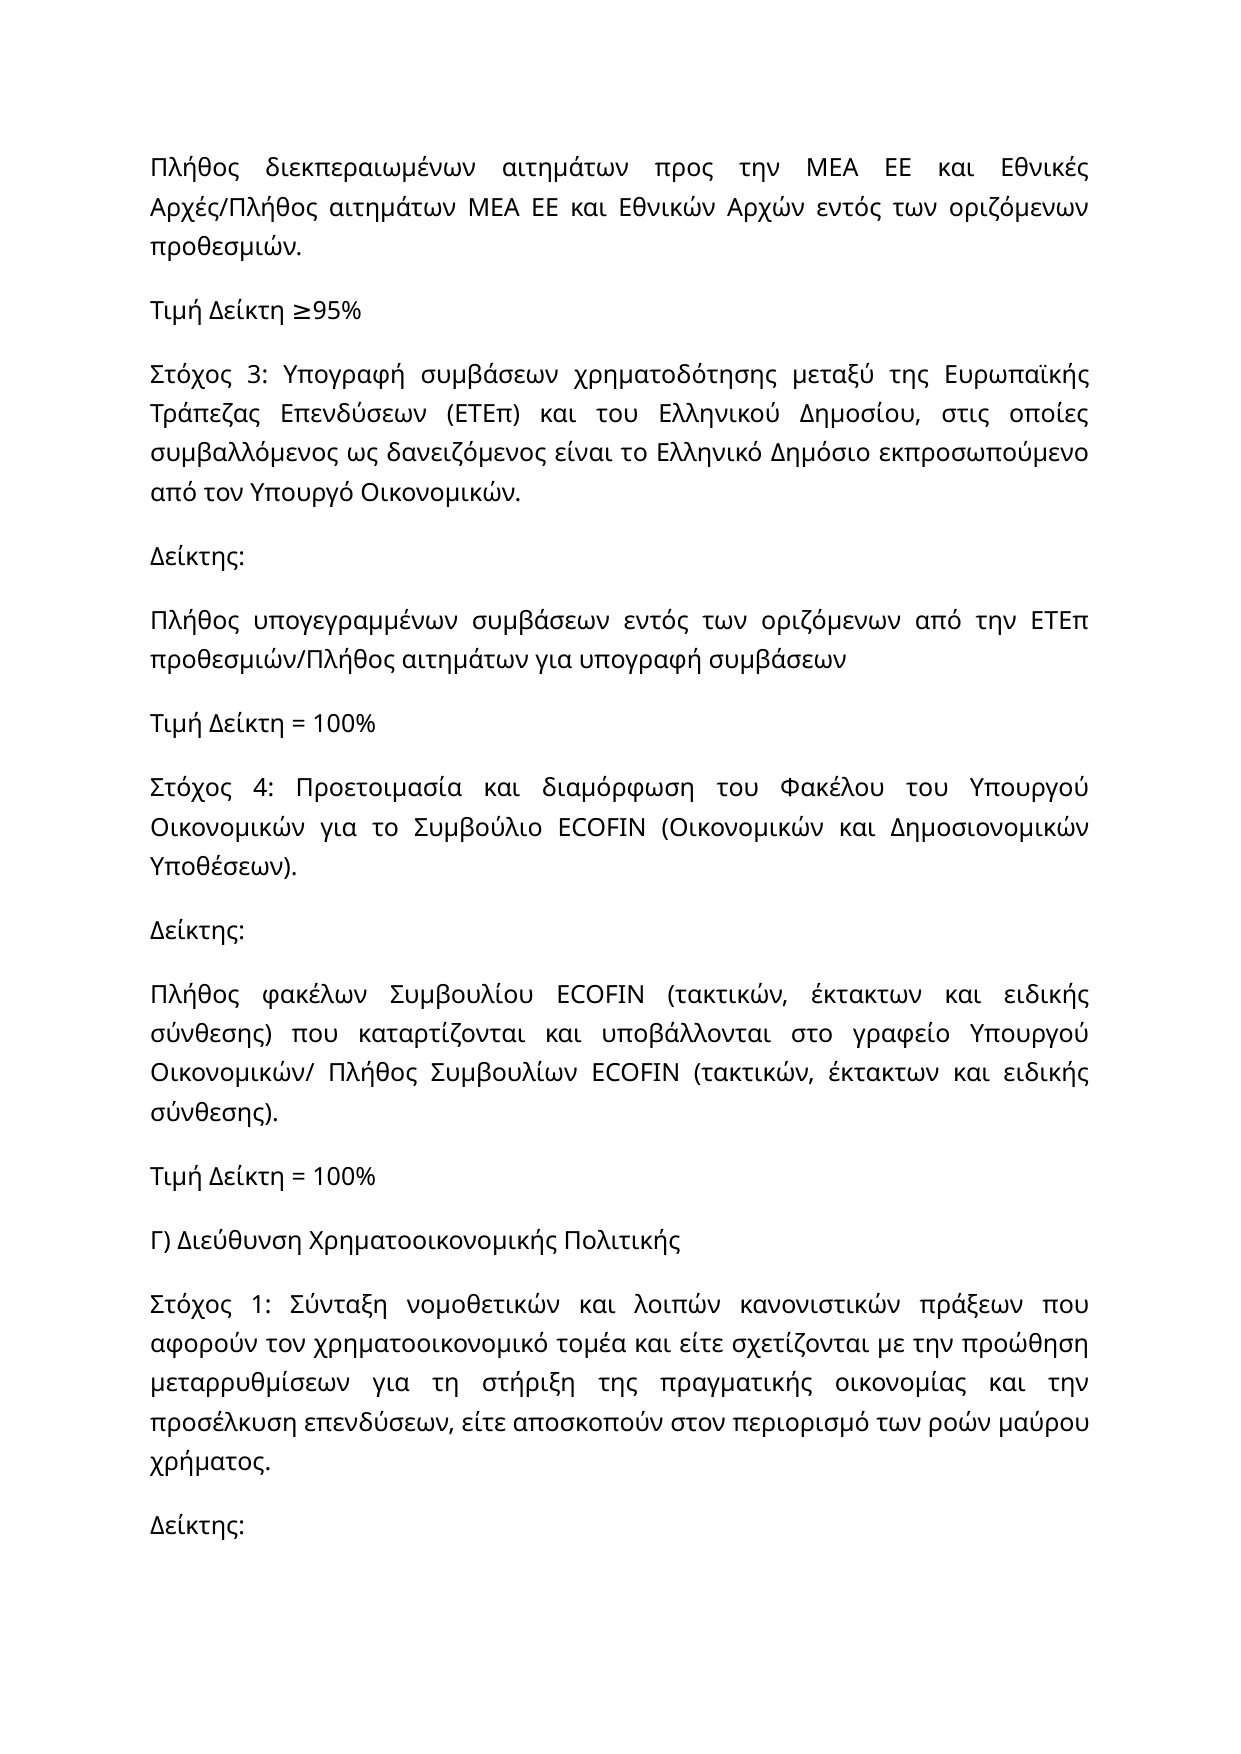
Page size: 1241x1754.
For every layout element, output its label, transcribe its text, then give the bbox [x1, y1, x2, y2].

text Πλήθος διεκπεραιωμένων αιτημάτων προς την ΜΕΑ ΕΕ και Εθνικές Αρχές/Πλήθος αιτημάτων ΜΕΑ ΕΕ και Εθνικών Αρχών εντός των οριζόμενων προθεσμιών. [150, 150, 1090, 262]
text Τιμή Δείκτη ≥95% [150, 292, 1090, 327]
text Στόχος 4: Προετοιμασία και διαμόρφωση του Φακέλου του Υπουργού Οικονομικών για το Συμβούλιο ECOFIN (Οικονομικών και Δημοσιονομικών Υποθέσεων). [150, 770, 1090, 882]
text Πλήθος υπογεγραμμένων συμβάσεων εντός των οριζόμενων από την ΕΤΕπ προθεσμιών/Πλήθος αιτημάτων για υπογραφή συμβάσεων [150, 602, 1090, 676]
text Τιμή Δείκτη = 100% [150, 706, 1090, 740]
text Δείκτης: [150, 1507, 1090, 1542]
text Πλήθος φακέλων Συμβουλίου ECOFIN (τακτικών, έκτακτων και ειδικής σύνθεσης) που καταρτίζονται και υποβάλλονται στο γραφείο Υπουργού Οικονομικών/ Πλήθος Συμβουλίων ECOFIN (τακτικών, έκτακτων και ειδικής σύνθεσης). [150, 977, 1090, 1128]
text Δείκτης: [150, 538, 1090, 572]
text Στόχος 1: Σύνταξη νομοθετικών και λοιπών κανονιστικών πράξεων που αφορούν τον χρηματοοικονομικό τομέα και είτε σχετίζονται με την προώθηση μεταρρυθμίσεων για τη στήριξη της πραγματικής οικονομίας και την προσέλκυση επενδύσεων, είτε αποσκοπούν στον περιορισμό των ροών μαύρου χρήματος. [150, 1287, 1090, 1477]
text Δείκτης: [150, 912, 1090, 947]
text Στόχος 3: Υπογραφή συμβάσεων χρηματοδότησης μεταξύ της Ευρωπαϊκής Τράπεζας Επενδύσεων (ΕΤΕπ) και του Ελληνικού Δημοσίου, στις οποίες συμβαλλόμενος ως δανειζόμενος είναι το Ελληνικό Δημόσιο εκπροσωπούμενο από τον Υπουργό Οικονομικών. [150, 357, 1090, 508]
text Γ) Διεύθυνση Χρηματοοικονομικής Πολιτικής [150, 1222, 1090, 1257]
text Τιμή Δείκτη = 100% [150, 1158, 1090, 1192]
